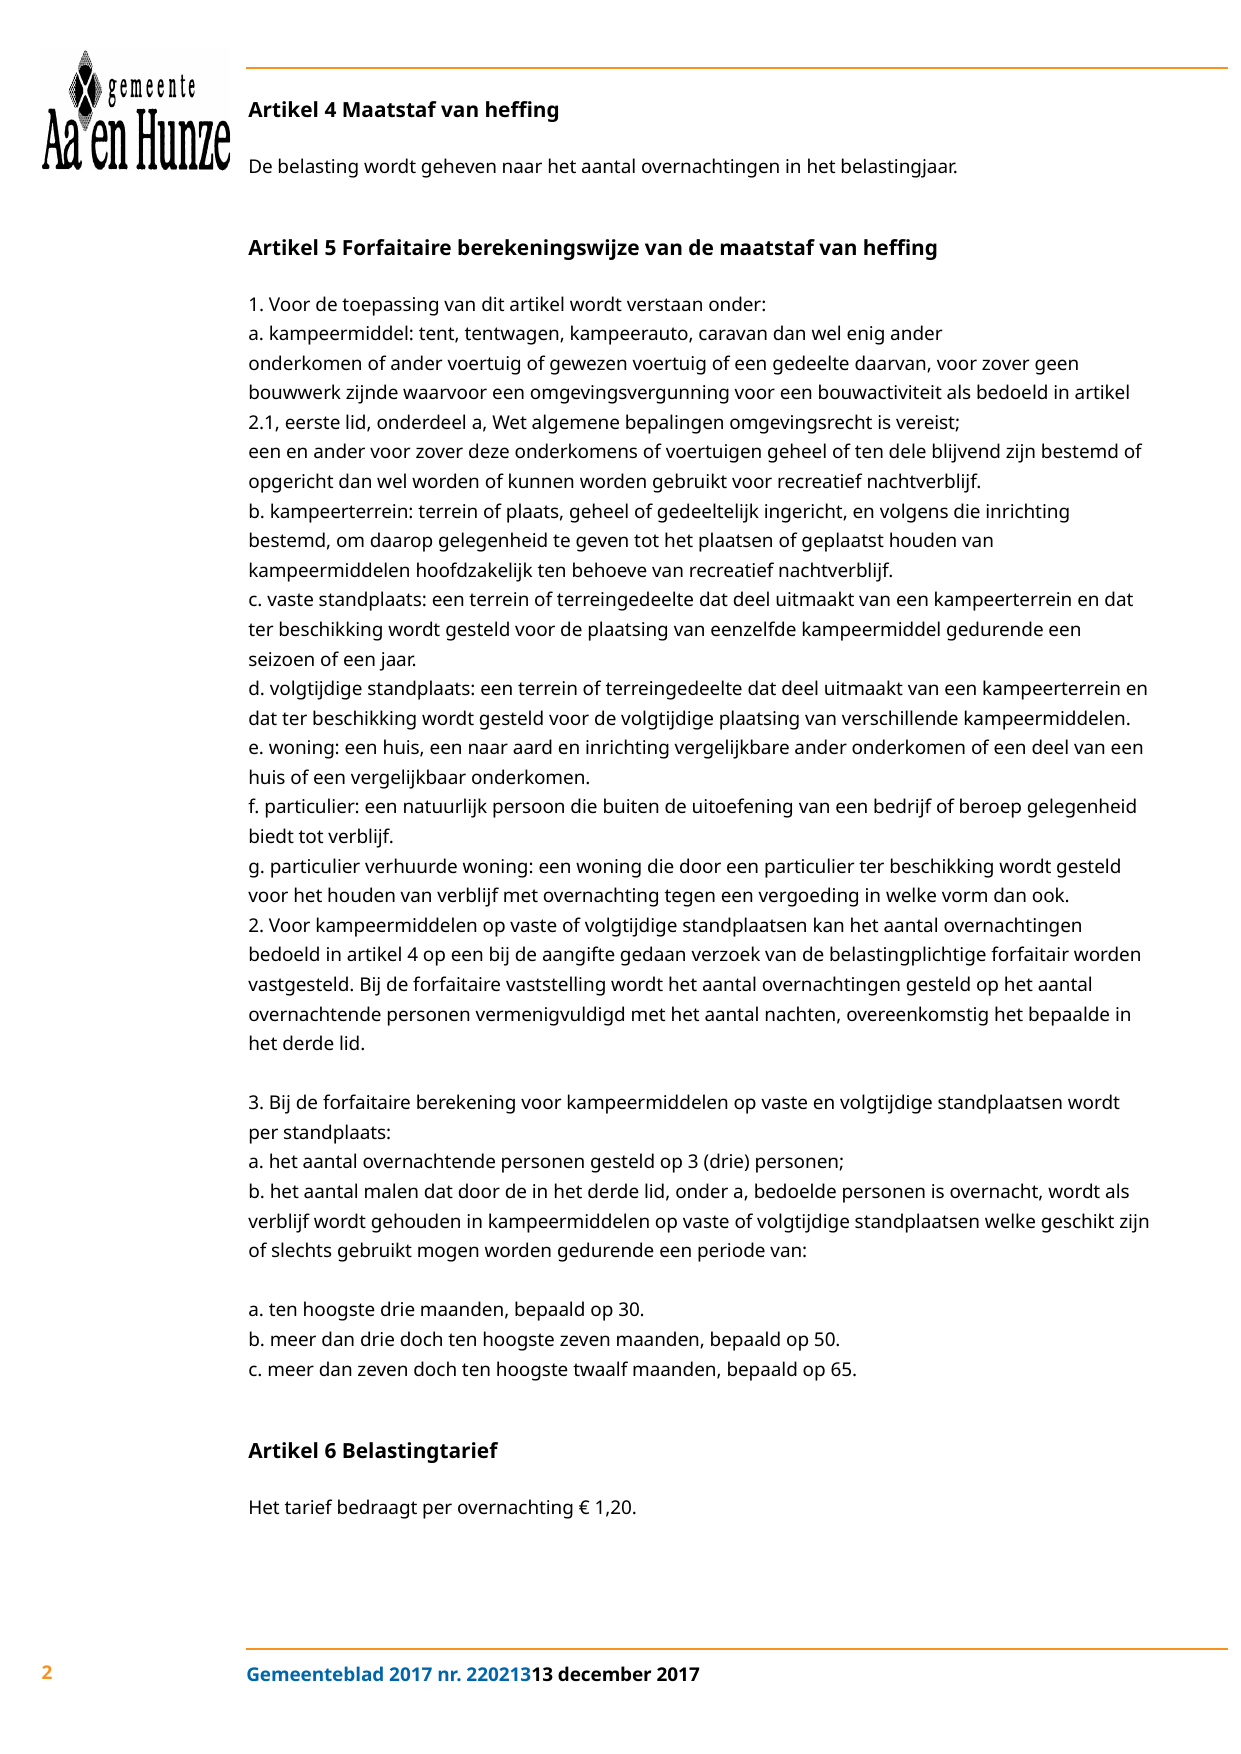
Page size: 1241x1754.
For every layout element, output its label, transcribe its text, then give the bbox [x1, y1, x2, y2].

picture [41, 47, 231, 172]
text c. vaste standplaats: een terrein of terreingedeelte dat deel uitmaakt van een kampeerterrein en dat ter beschikking wordt gesteld voor de plaatsing van eenzelfde kampeermiddel gedurende een seizoen of een jaar. [248, 587, 1152, 672]
text 2. Voor kampeermiddelen op vaste of volgtijdige standplaatsen kan het aantal overnachtingen bedoeld in artikel 4 op een bij de aangifte gedaan verzoek van de belastingplichtige forfaitair worden vastgesteld. Bij de forfaitaire vaststelling wordt het aantal overnachtingen gesteld op het aantal overnachtende personen vermenigvuldigd met het aantal nachten, overeenkomstig het bepaalde in het derde lid. [248, 912, 1152, 1056]
text a. kampeermiddel: tent, tentwagen, kampeerauto, caravan dan wel enig ander [248, 320, 1152, 346]
text b. kampeerterrein: terrein of plaats, geheel of gedeeltelijk ingericht, en volgens die inrichting bestemd, om daarop gelegenheid te geven tot het plaatsen of geplaatst houden van kampeermiddelen hoofdzakelijk ten behoeve van recreatief nachtverblijf. [248, 498, 1152, 583]
text 1. Voor de toepassing van dit artikel wordt verstaan onder: [248, 291, 1152, 317]
text Artikel 5 Forfaitaire berekeningswijze van de maatstaf van heffing [248, 233, 1152, 261]
text Artikel 4 Maatstaf van heffing [248, 95, 1152, 123]
text a. het aantal overnachtende personen gesteld op 3 (drie) personen; [248, 1149, 1152, 1174]
text g. particulier verhuurde woning: een woning die door een particulier ter beschikking wordt gesteld voor het houden van verblijf met overnachting tegen een vergoeding in welke vorm dan ook. [248, 853, 1152, 908]
text 3. Bij de forfaitaire berekening voor kampeermiddelen op vaste en volgtijdige standplaatsen wordt per standplaats: [248, 1089, 1152, 1145]
text e. woning: een huis, een naar aard en inrichting vergelijkbare ander onderkomen of een deel van een huis of een vergelijkbaar onderkomen. [248, 734, 1152, 790]
text c. meer dan zeven doch ten hoogste twaalf maanden, bepaald op 65. [248, 1356, 1152, 1382]
text Artikel 6 Belastingtarief [248, 1436, 1152, 1464]
text onderkomen of ander voertuig of gewezen voertuig of een gedeelte daarvan, voor zover geen bouwwerk zijnde waarvoor een omgevingsvergunning voor een bouwactiviteit als bedoeld in artikel 2.1, eerste lid, onderdeel a, Wet algemene bepalingen omgevingsrecht is vereist; [248, 350, 1152, 435]
text De belasting wordt geheven naar het aantal overnachtingen in het belastingjaar. [248, 153, 1152, 178]
text f. particulier: een natuurlijk persoon die buiten de uitoefening van een bedrijf of beroep gelegenheid biedt tot verblijf. [248, 794, 1152, 849]
text een en ander voor zover deze onderkomens of voertuigen geheel of ten dele blijvend zijn bestemd of opgericht dan wel worden of kunnen worden gebruikt voor recreatief nachtverblijf. [248, 439, 1152, 494]
text d. volgtijdige standplaats: een terrein of terreingedeelte dat deel uitmaakt van een kampeerterrein en dat ter beschikking wordt gesteld voor de volgtijdige plaatsing van verschillende kampeermiddelen. [248, 675, 1152, 731]
text Het tarief bedraagt per overnachting € 1,20. [248, 1494, 1152, 1519]
text b. meer dan drie doch ten hoogste zeven maanden, bepaald op 50. [248, 1326, 1152, 1352]
text b. het aantal malen dat door de in het derde lid, onder a, bedoelde personen is overnacht, wordt als verblijf wordt gehouden in kampeermiddelen op vaste of volgtijdige standplaatsen welke geschikt zijn of slechts gebruikt mogen worden gedurende een periode van: [248, 1178, 1152, 1263]
text a. ten hoogste drie maanden, bepaald op 30. [248, 1297, 1152, 1322]
